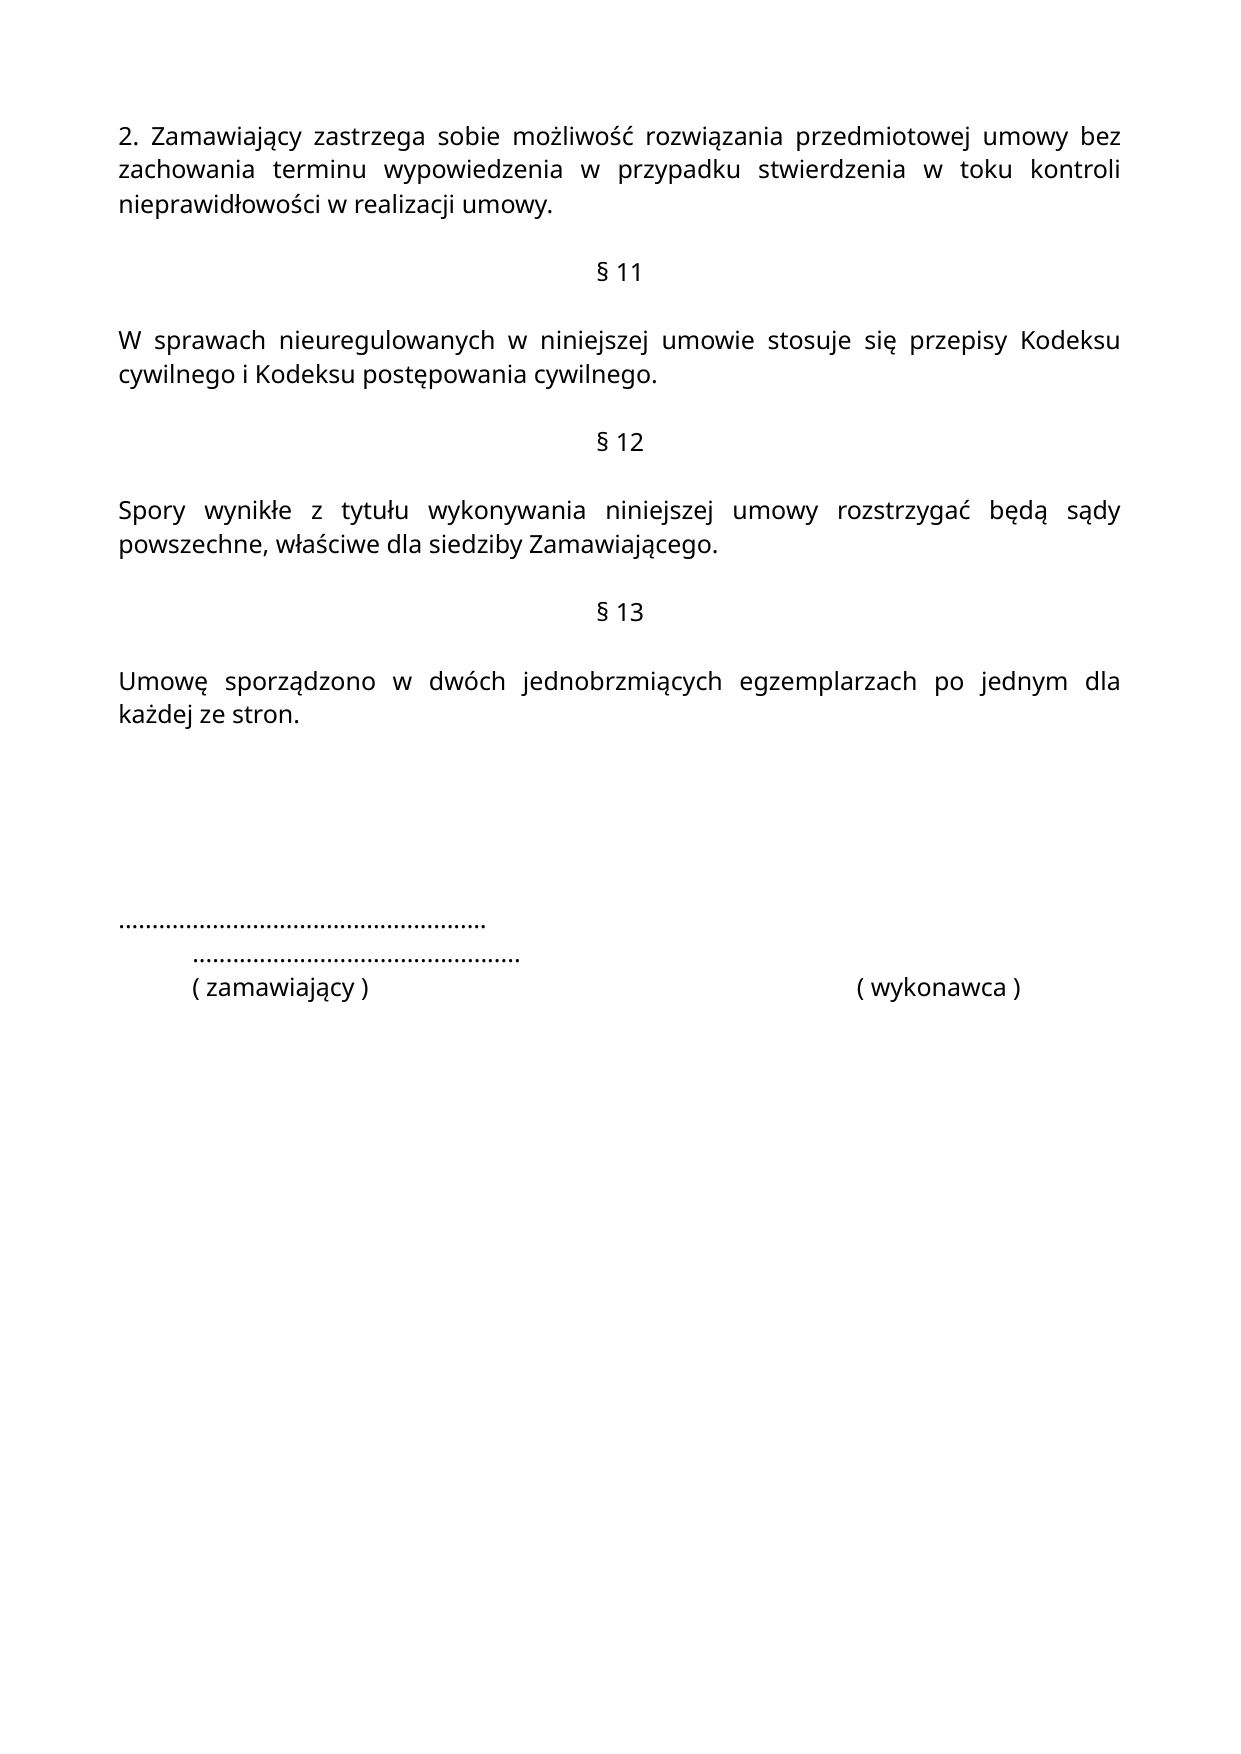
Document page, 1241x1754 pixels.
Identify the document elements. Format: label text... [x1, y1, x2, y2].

text W sprawach nieuregulowanych w niniejszej umowie stosuje się przepisy Kodeksu cywilnego i Kodeksu postępowania cywilnego. [118, 322, 1122, 391]
text § 11 [118, 254, 1122, 288]
text 2. Zamawiający zastrzega sobie możliwość rozwiązania przedmiotowej umowy bez zachowania terminu wypowiedzenia w przypadku stwierdzenia w toku kontroli nieprawidłowości w realizacji umowy. [118, 118, 1122, 220]
text Umowę sporządzono w dwóch jednobrzmiących egzemplarzach po jednym dla każdej ze stron. [118, 663, 1122, 731]
text § 12 [118, 425, 1122, 459]
text ....................................................… ................................................. [118, 902, 1122, 970]
text Spory wynikłe z tytułu wykonywania niniejszej umowy rozstrzygać będą sądy powszechne, właściwe dla siedziby Zamawiającego. [118, 493, 1122, 561]
text ( zamawiający ) ( wykonawca ) [118, 970, 1122, 1004]
text § 13 [118, 595, 1122, 629]
